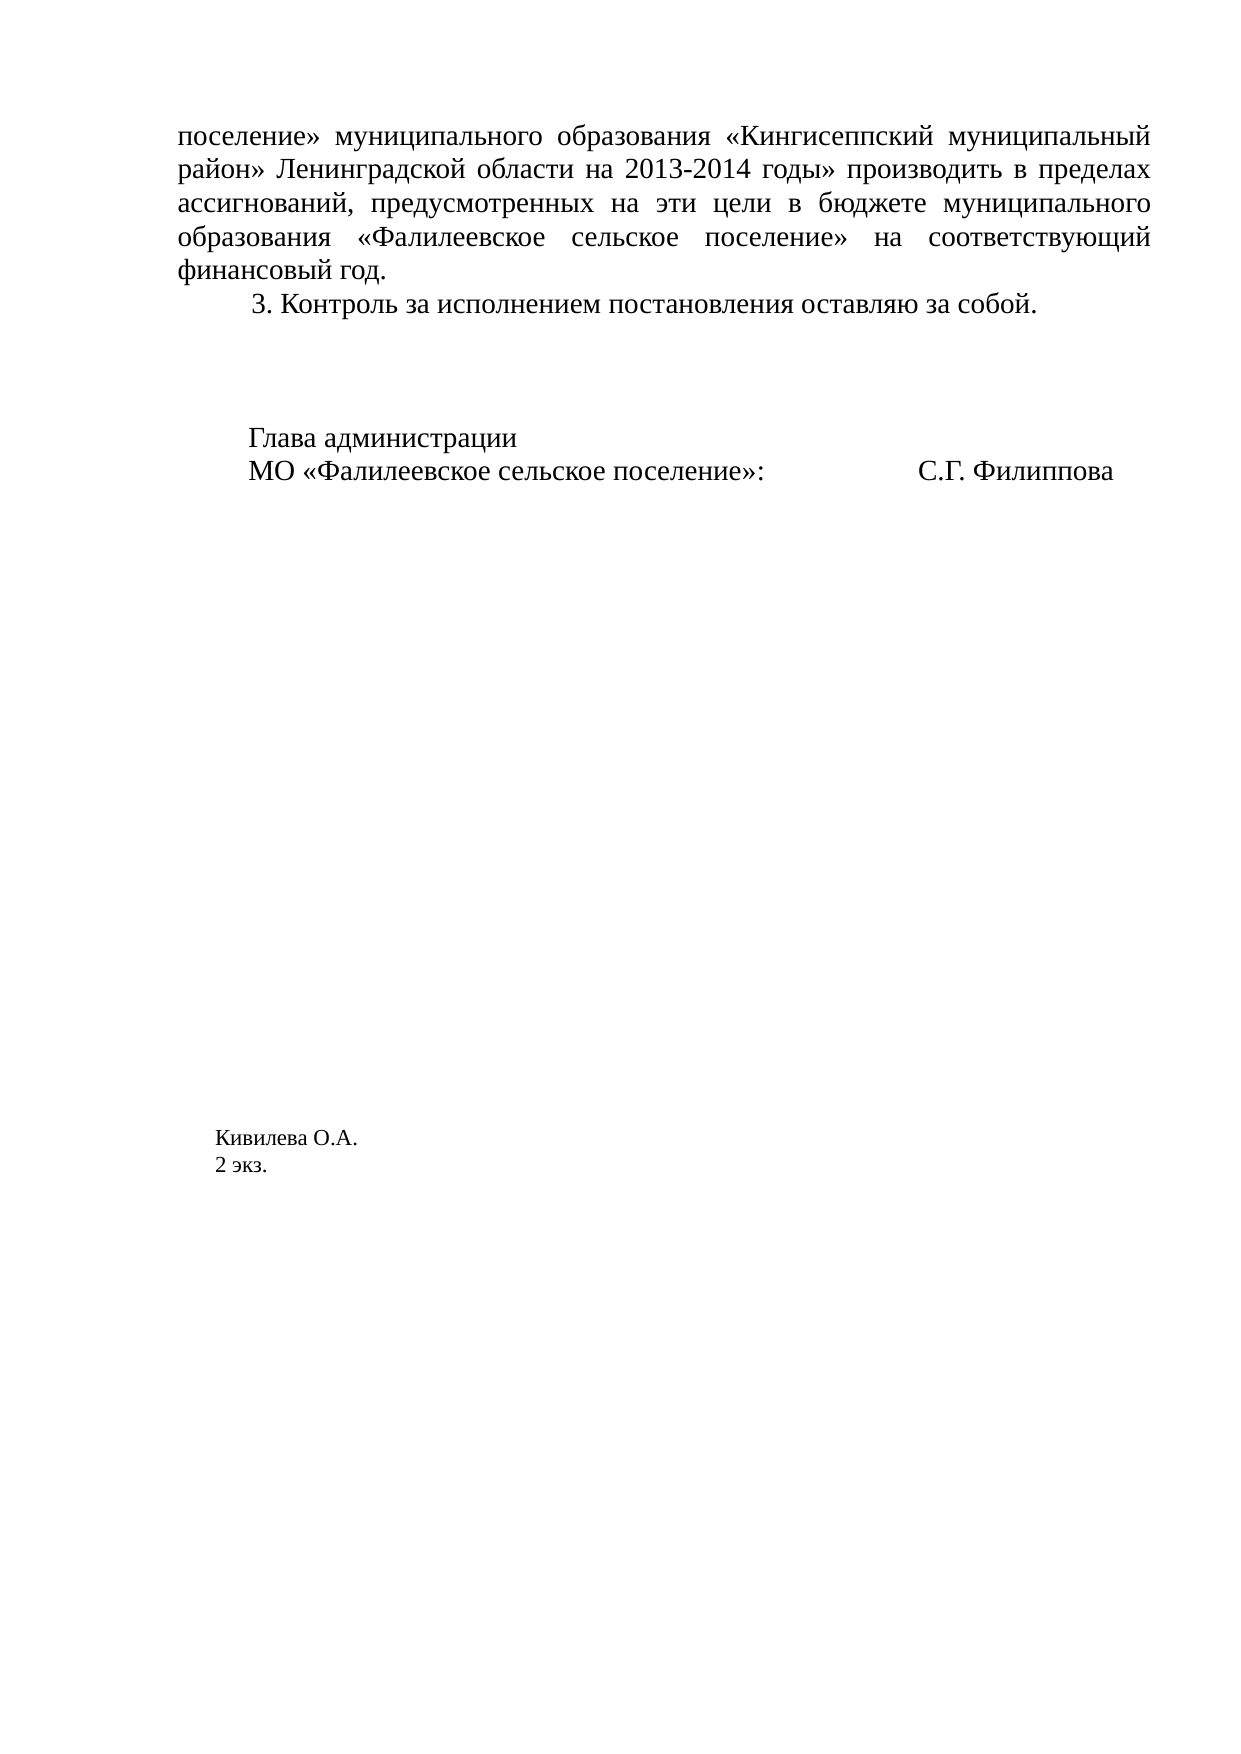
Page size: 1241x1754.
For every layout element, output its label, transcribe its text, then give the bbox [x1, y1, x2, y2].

text Кивилева О.А. [215, 1124, 1152, 1151]
text 3. Контроль за исполнением постановления оставляю за собой. [177, 286, 1152, 319]
text 2 экз. [215, 1151, 1152, 1177]
text Глава администрации [177, 420, 1152, 453]
text МО «Фалилеевское сельское поселение»: С.Г. Филиппова [177, 453, 1152, 487]
text поселение» муниципального образования «Кингисеппский муниципальный район» Ленинградской области на 2013-2014 годы» производить в пределах ассигнований, предусмотренных на эти цели в бюджете муниципального образования «Фалилеевское сельское поселение» на соответствующий финансовый год. [177, 118, 1152, 286]
